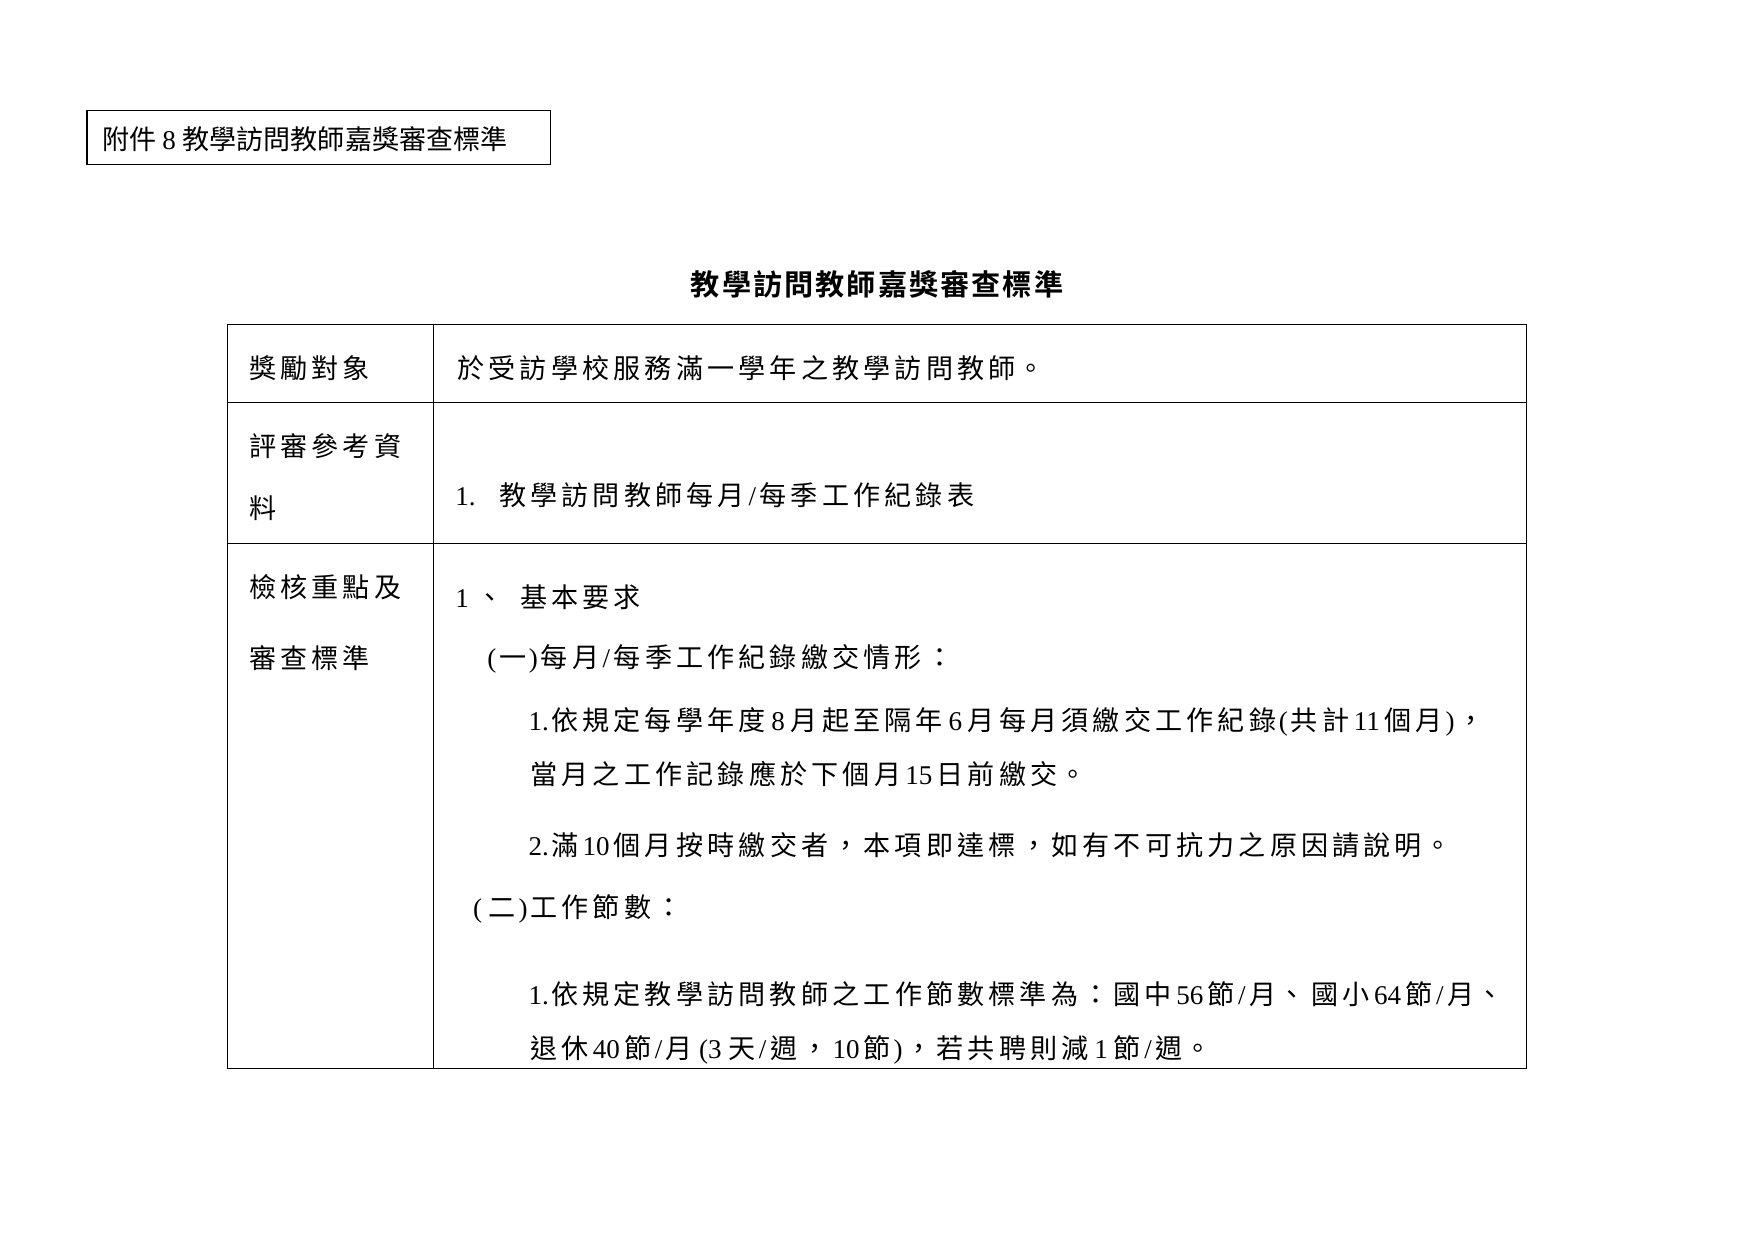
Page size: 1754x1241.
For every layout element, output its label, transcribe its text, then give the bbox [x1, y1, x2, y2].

table_header 於受訪學校服務滿一學年之教學訪問教師。 [434, 325, 1526, 402]
table_header 獎勵對象 [228, 325, 433, 402]
table_cell 教學訪問教師每月/每季工作紀錄表 [434, 403, 1526, 543]
table_cell 評審參考資料 [228, 403, 433, 543]
text 附件8 教學訪問教師嘉獎審查標準 [102, 118, 535, 156]
text 教學訪問教師嘉獎審查標準 [80, 241, 1674, 303]
table_cell 基本要求 (一)每月/每季工作紀錄繳交情形： 1.依規定每學年度8月起至隔年6月每月須繳交工作紀錄(共計11個月)，當月之工作記錄應於下個月15日前繳交。 2.滿10個月按時繳交者，本項即達標，如有不可抗力之原因請說明。 (二)工作節數： 1.依規定教學訪問教師之工作節數標準為：國中56節/月、國小64節/月、退休40節/月(3天/週，10節)，若共聘則減1節/週。 [434, 544, 1526, 1068]
table_cell 檢核重點及審查標準 [228, 544, 433, 1068]
